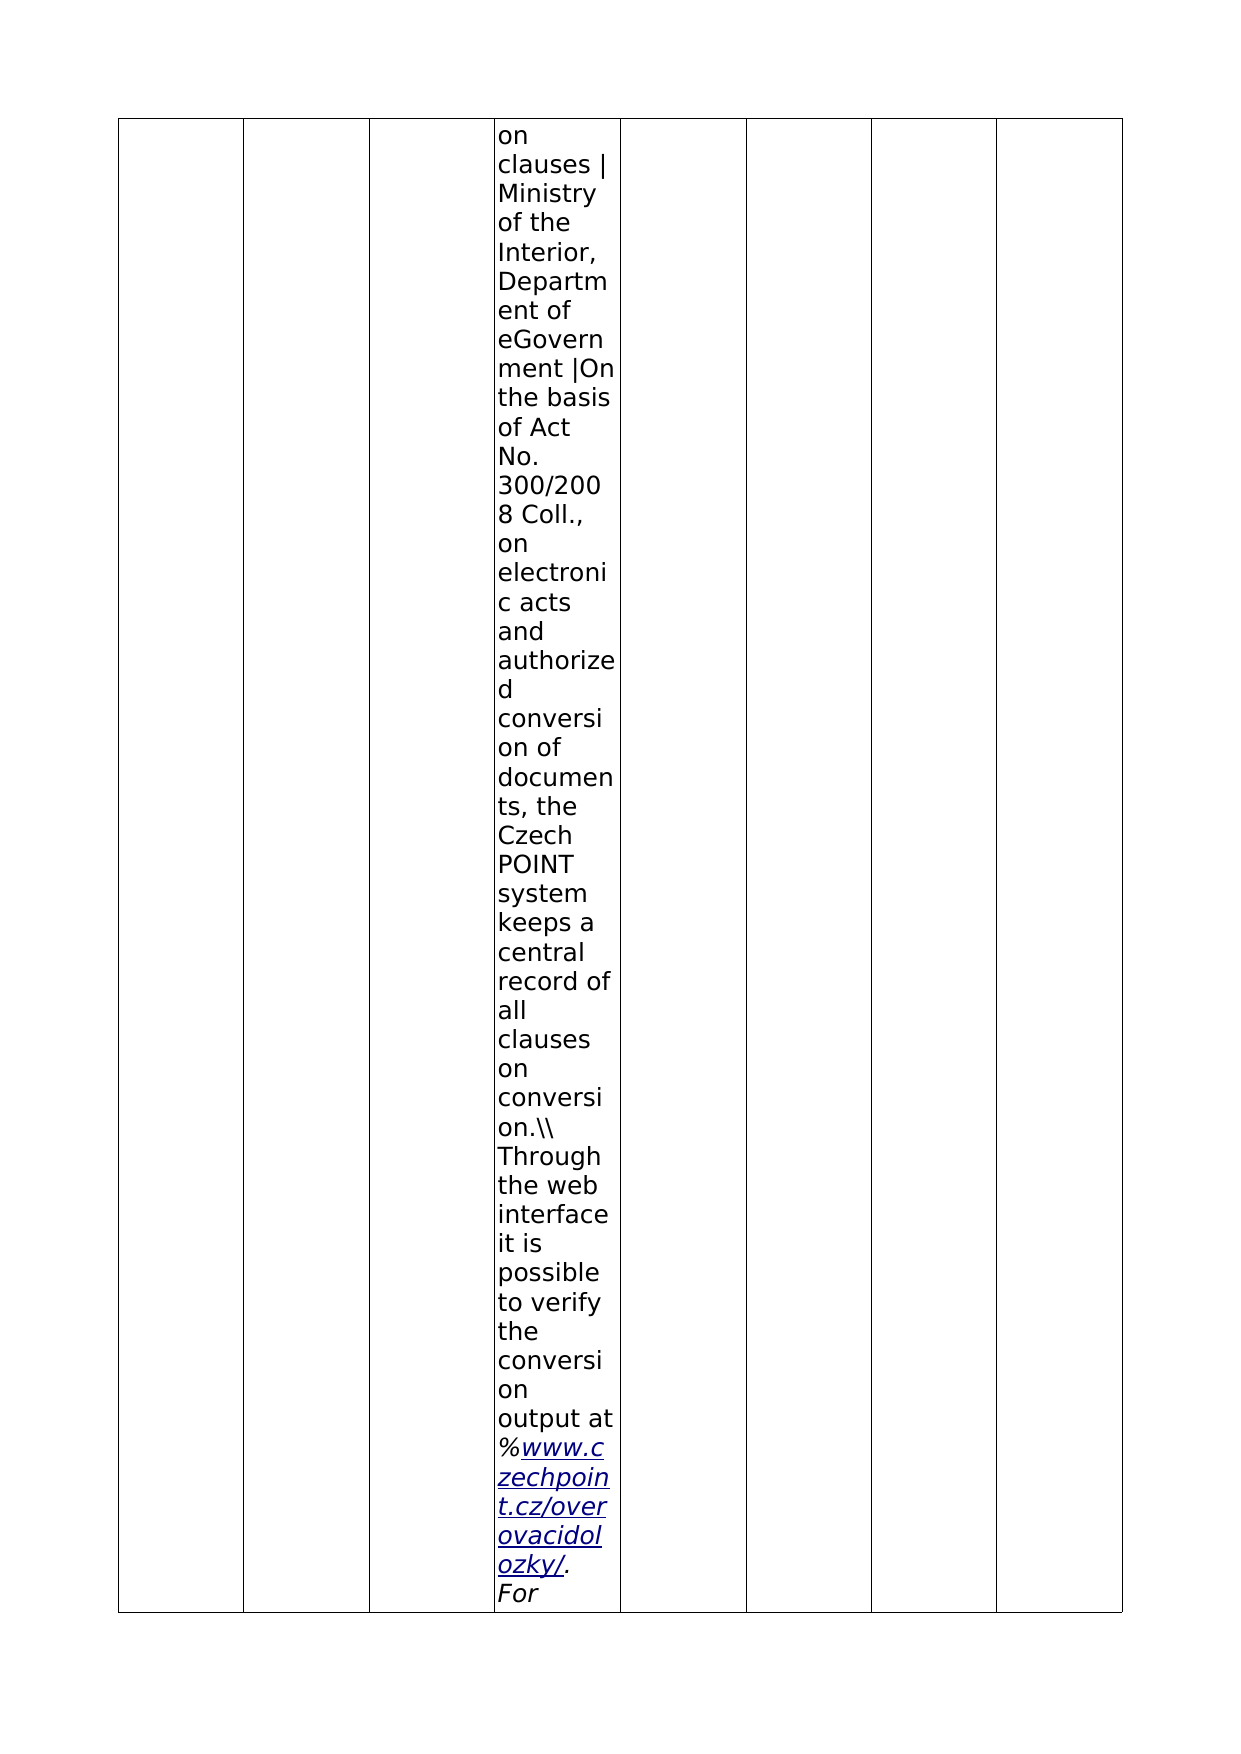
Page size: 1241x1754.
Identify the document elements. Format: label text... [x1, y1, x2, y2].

table_cell on clauses |Ministry of the Interior, Department of eGovernment |On the basis of Act No. 300/2008 Coll., on electronic acts and authorized conversion of documents, the Czech POINT system keeps a central record of all clauses on conversion.\\ Through the web interface it is possible to verify the conversion output at %www.czechpoint.cz/overovacidolozky/. For [495, 119, 620, 1612]
table_cell [872, 119, 996, 1612]
table_cell [244, 119, 369, 1612]
table_cell [370, 119, 494, 1612]
table_cell [747, 119, 871, 1612]
table_cell [621, 119, 746, 1612]
table_cell [997, 119, 1122, 1612]
table_cell [119, 119, 243, 1612]
